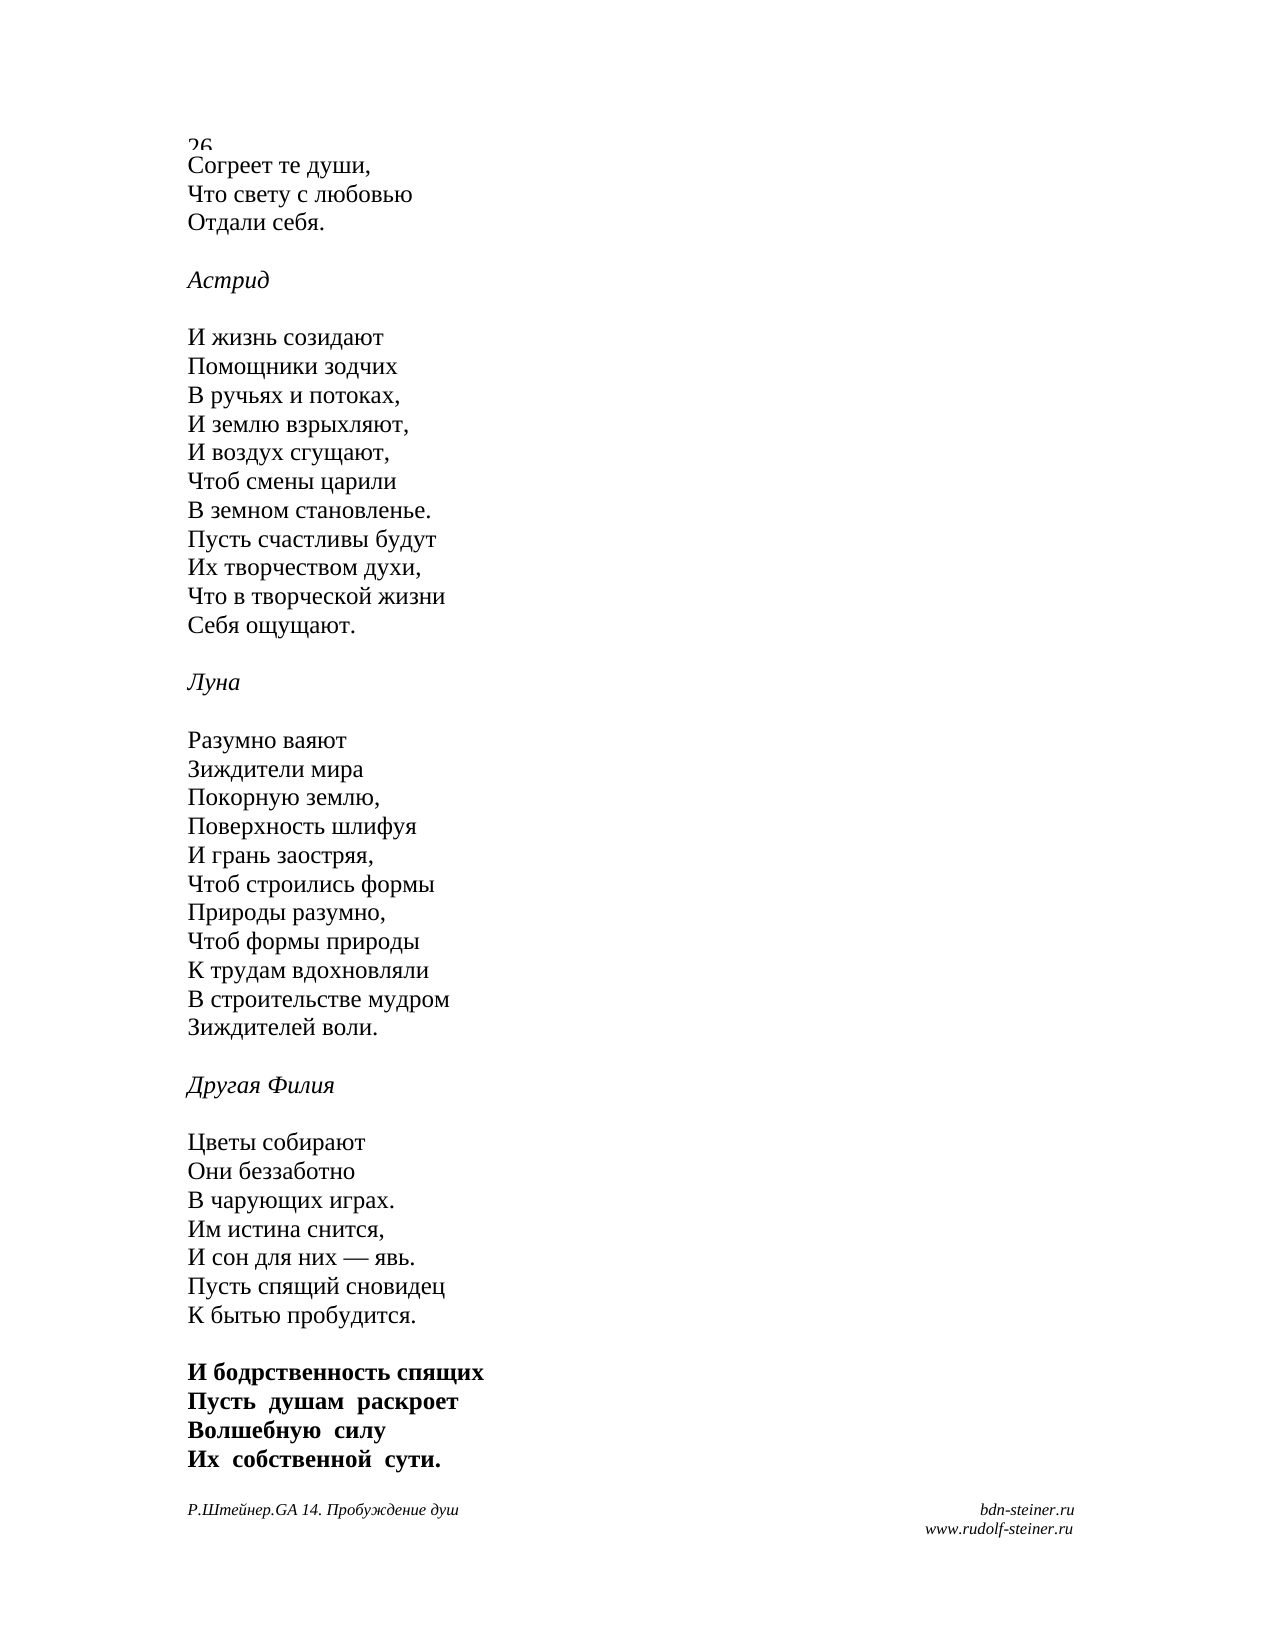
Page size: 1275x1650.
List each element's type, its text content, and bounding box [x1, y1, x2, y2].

text Разумно ваяют Зиждители мира Покорную землю, Поверхность шлифуя И грань заостряя, Чтоб строились формы Природы разумно, Чтоб формы природы К трудам вдохновляли В строительстве мудром Зиждителей воли. [187, 725, 1087, 1041]
text Луна [187, 667, 1087, 696]
text Согреет те души, Что свету с любовью Отдали себя. [187, 150, 1087, 236]
text Цветы собирают Они беззаботно В чарующих играх. Им истина снится, И сон для них — явь. Пусть спящий сновидец К бытью пробудится. [187, 1127, 1087, 1329]
text И бодрственность спящих Пусть душам раскроет Волшебную силу Их собственной сути. [187, 1357, 1087, 1472]
text Астрид [187, 265, 1087, 294]
text И жизнь созидают Помощники зодчих В ручьях и потоках, И землю взрыхляют, И воздух сгущают, Чтоб смены царили В земном становленье. Пусть счастливы будут Их творчеством духи, Что в творческой жизни Себя ощущают. [187, 322, 1087, 639]
text Другая Филия [187, 1070, 1087, 1099]
